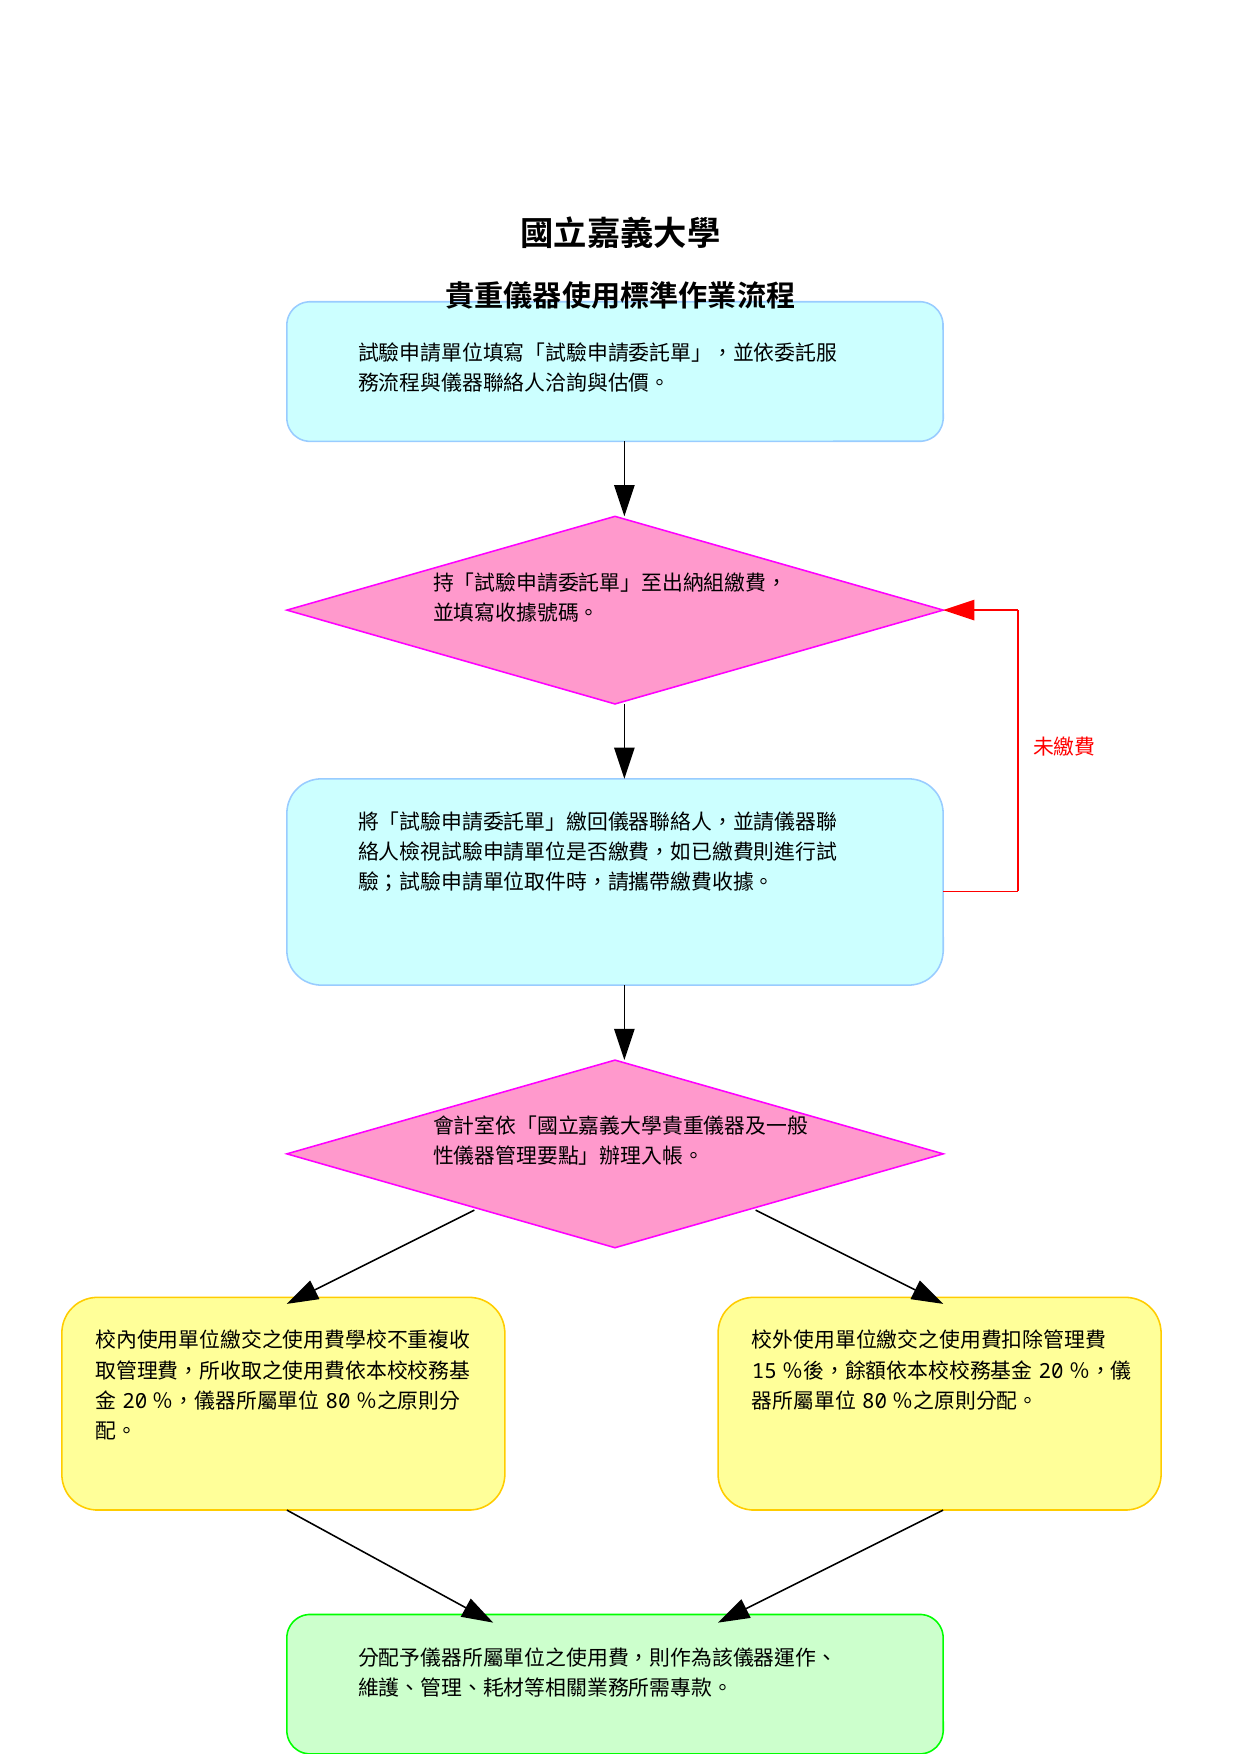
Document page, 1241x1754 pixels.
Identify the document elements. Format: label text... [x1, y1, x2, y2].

text 國立嘉義大學 [118, 189, 1122, 252]
text 貴重儀器使用標準作業流程 [118, 252, 1122, 314]
